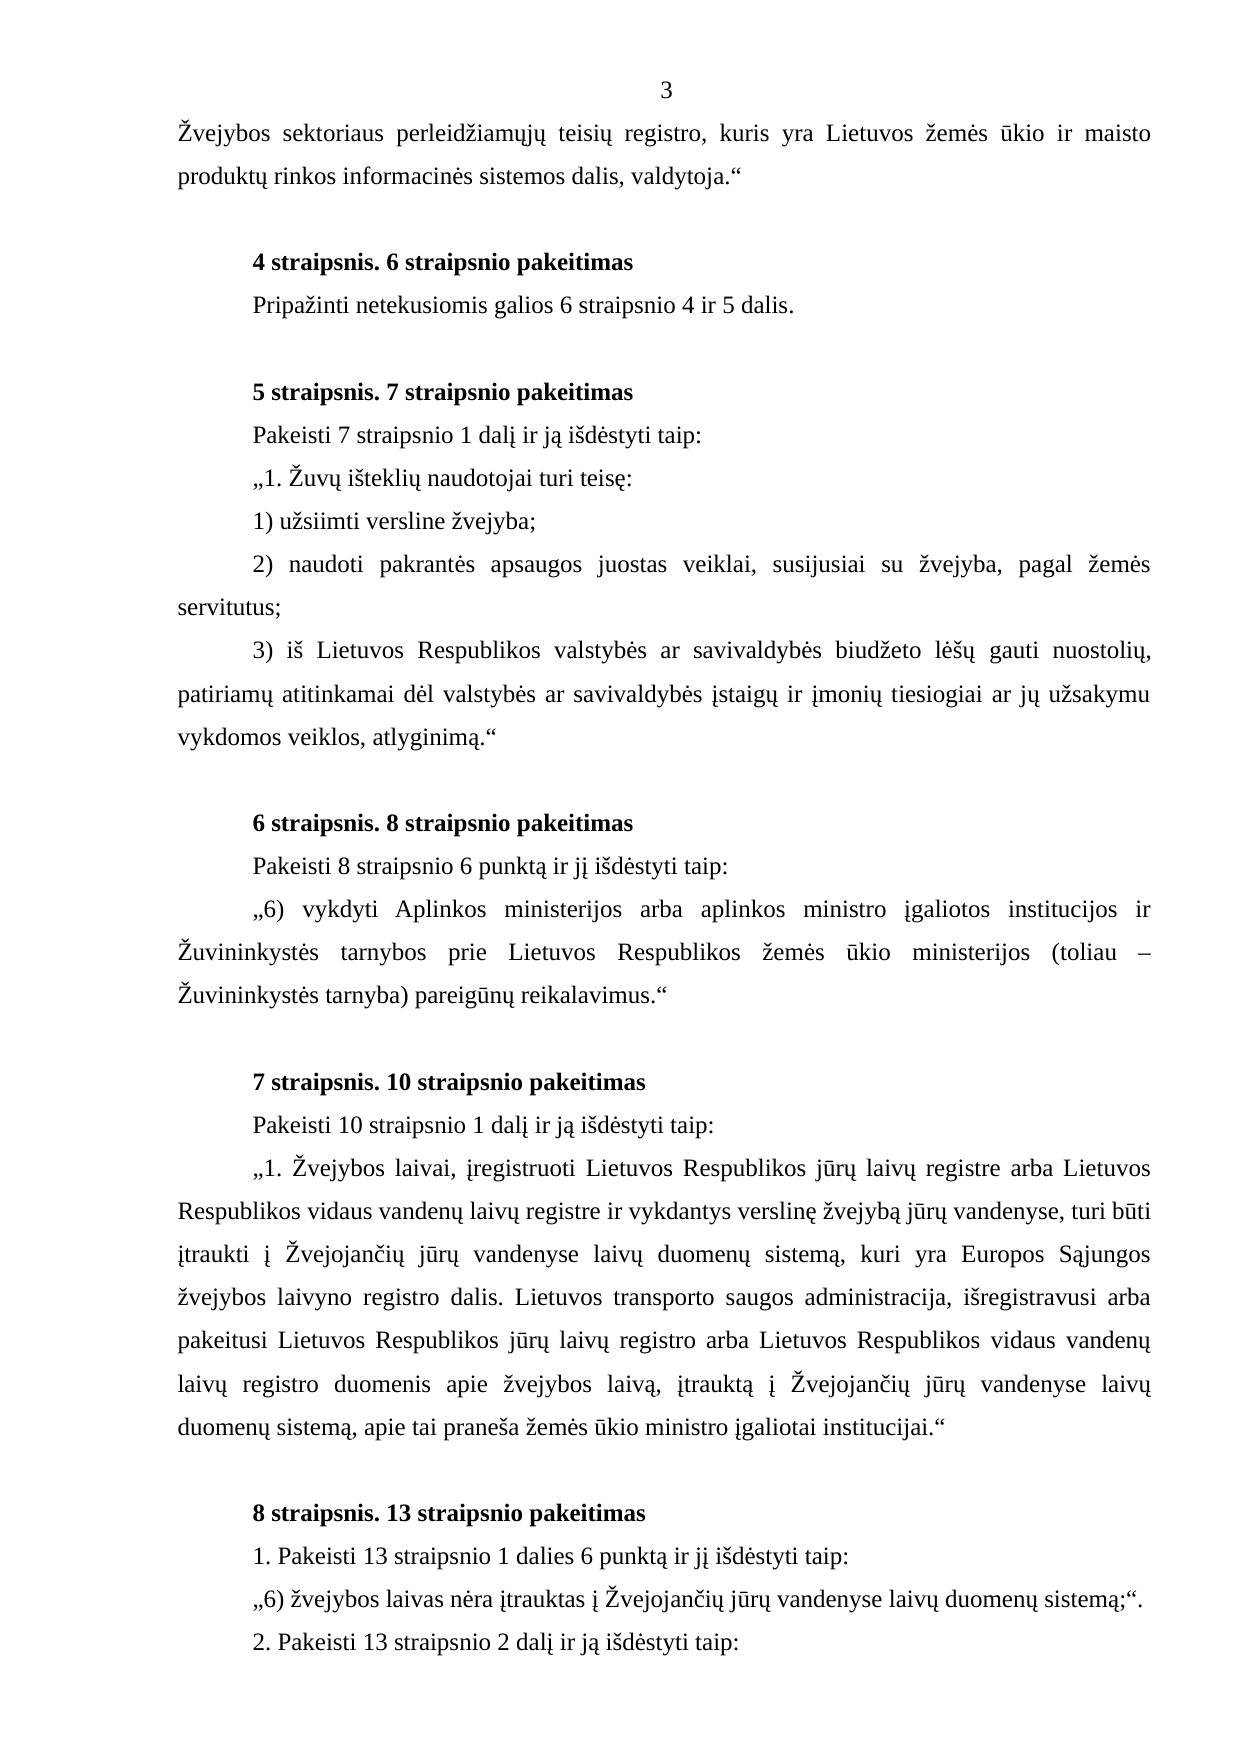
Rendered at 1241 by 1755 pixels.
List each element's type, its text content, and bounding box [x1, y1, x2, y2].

text „1. Žuvų išteklių naudotojai turi teisę: [177, 463, 1152, 492]
text 5 straipsnis. 7 straipsnio pakeitimas [177, 377, 1152, 406]
text „6) vykdyti Aplinkos ministerijos arba aplinkos ministro įgaliotos institucijos ir Žuvininkystės tarnybos prie Lietuvos Respublikos žemės ūkio ministerijos (toliau – Žuvininkystės tarnyba) pareigūnų reikalavimus.“ [177, 894, 1152, 1009]
text 2) naudoti pakrantės apsaugos juostas veiklai, susijusiai su žvejyba, pagal žemės servitutus; [177, 549, 1152, 621]
text 4 straipsnis. 6 straipsnio pakeitimas [177, 247, 1152, 276]
text Pakeisti 8 straipsnio 6 punktą ir jį išdėstyti taip: [177, 851, 1152, 880]
text 8 straipsnis. 13 straipsnio pakeitimas [177, 1498, 1152, 1527]
text 6 straipsnis. 8 straipsnio pakeitimas [177, 808, 1152, 837]
text „1. Žvejybos laivai, įregistruoti Lietuvos Respublikos jūrų laivų registre arba Lietuvos Respublikos vidaus vandenų laivų registre ir vykdantys verslinę žvejybą jūrų vandenyse, turi būti įtraukti į Žvejojančių jūrų vandenyse laivų duomenų sistemą, kuri yra Europos Sąjungos žvejybos laivyno registro dalis. Lietuvos transporto saugos administracija, išregistravusi arba pakeitusi Lietuvos Respublikos jūrų laivų registro arba Lietuvos Respublikos vidaus vandenų laivų registro duomenis apie žvejybos laivą, įtrauktą į Žvejojančių jūrų vandenyse laivų duomenų sistemą, apie tai praneša žemės ūkio ministro įgaliotai institucijai.“ [177, 1153, 1152, 1441]
text 7 straipsnis. 10 straipsnio pakeitimas [177, 1067, 1152, 1096]
text Pakeisti 7 straipsnio 1 dalį ir ją išdėstyti taip: [177, 420, 1152, 449]
text 3) iš Lietuvos Respublikos valstybės ar savivaldybės biudžeto lėšų gauti nuostolių, patiriamų atitinkamai dėl valstybės ar savivaldybės įstaigų ir įmonių tiesiogiai ar jų užsakymu vykdomos veiklos, atlyginimą.“ [177, 636, 1152, 751]
text 2. Pakeisti 13 straipsnio 2 dalį ir ją išdėstyti taip: [177, 1627, 1152, 1656]
text Pakeisti 10 straipsnio 1 dalį ir ją išdėstyti taip: [177, 1110, 1152, 1139]
text Pripažinti netekusiomis galios 6 straipsnio 4 ir 5 dalis. [177, 291, 1152, 319]
text Žvejybos sektoriaus perleidžiamųjų teisių registro, kuris yra Lietuvos žemės ūkio ir maisto produktų rinkos informacinės sistemos dalis, valdytoja.“ [177, 118, 1152, 190]
text 1) užsiimti versline žvejyba; [177, 506, 1152, 535]
text „6) žvejybos laivas nėra įtrauktas į Žvejojančių jūrų vandenyse laivų duomenų sistemą;“. [177, 1584, 1152, 1613]
text 1. Pakeisti 13 straipsnio 1 dalies 6 punktą ir jį išdėstyti taip: [177, 1541, 1152, 1570]
